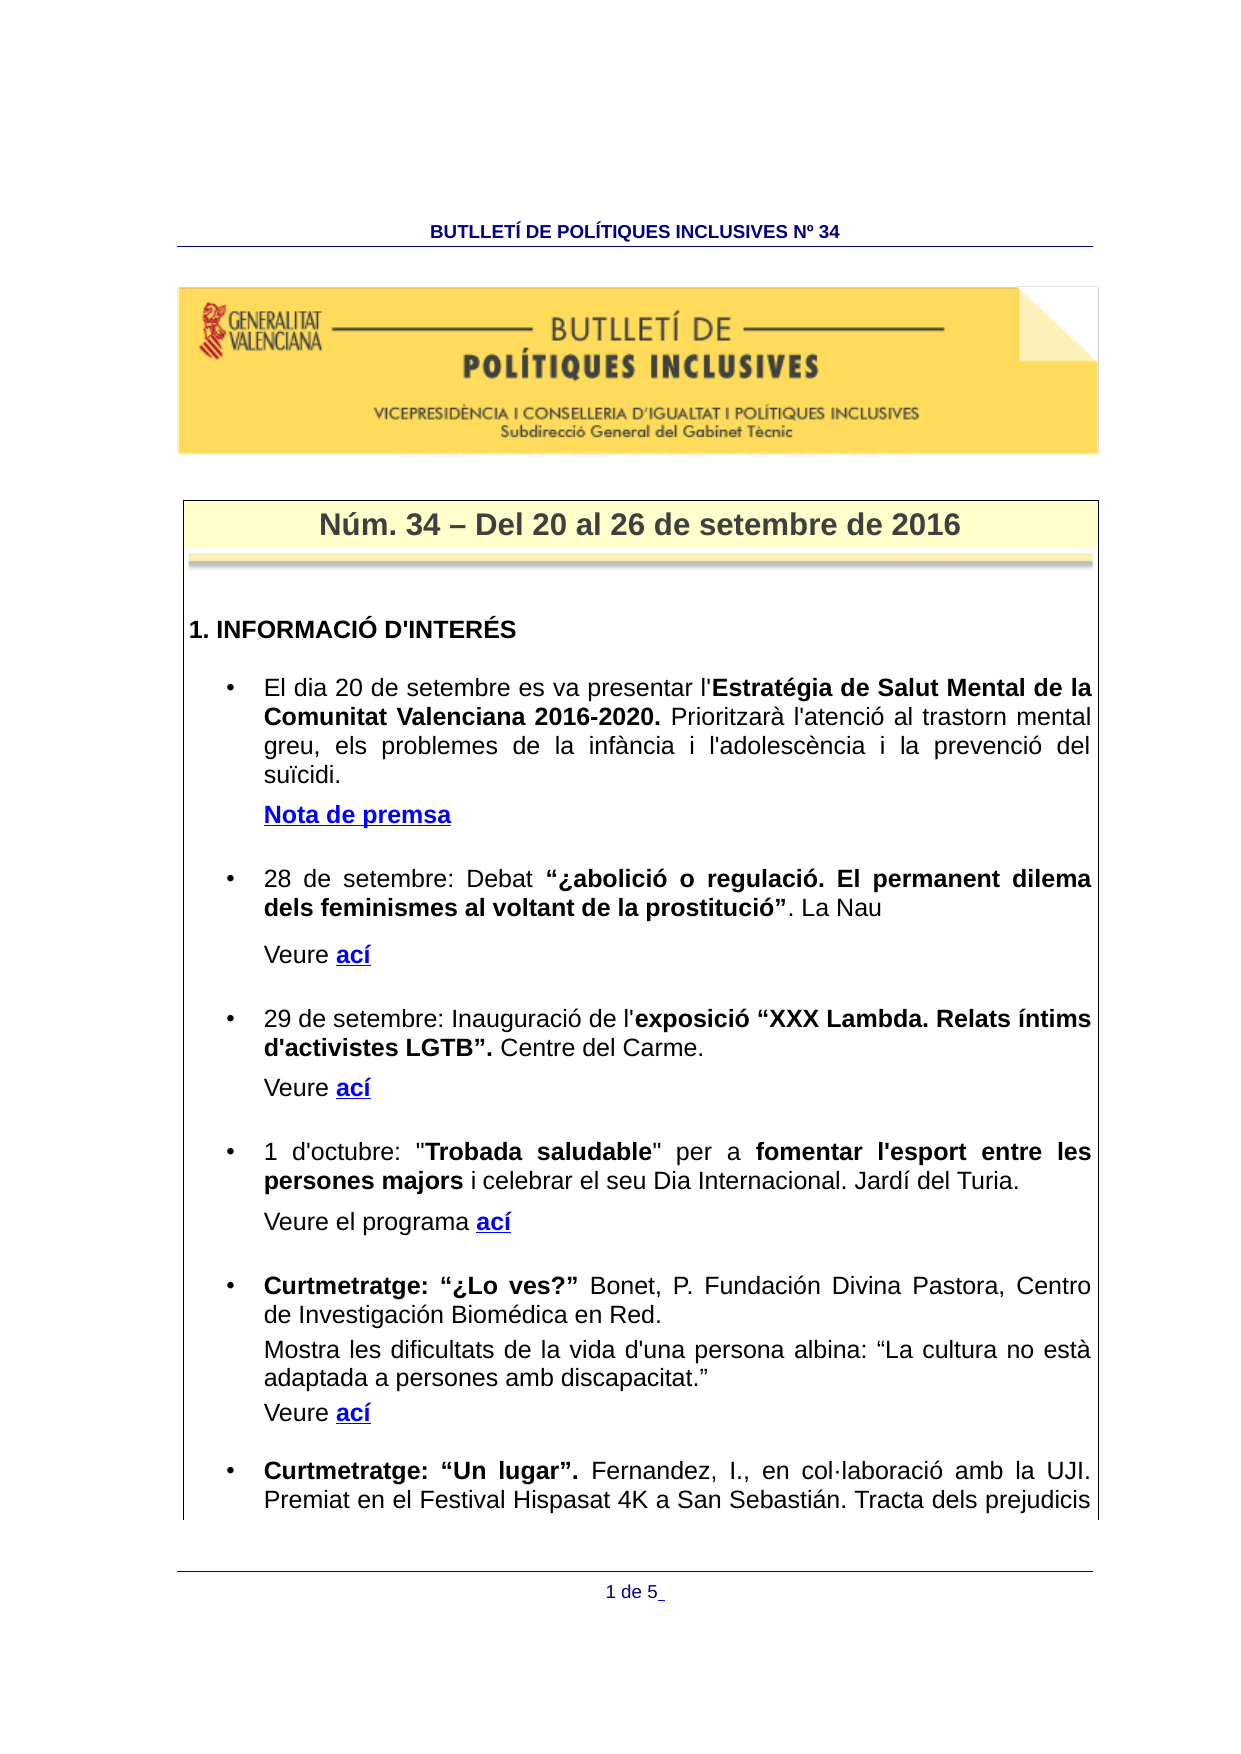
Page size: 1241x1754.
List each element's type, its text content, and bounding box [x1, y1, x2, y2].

table_header Núm. 34 – Del 20 al 26 de setembre de 2016 [184, 501, 1098, 548]
table_cell [184, 548, 1098, 580]
table_cell 1. INFORMACIÓ D'INTERÉS El dia 20 de setembre es va presentar l'Estratégia de Salut Mental de la Comunitat Valenciana 2016-2020. Prioritzarà l'atenció al trastorn mental greu, els problemes de la infància i l'adolescència i la prevenció del suïcidi. Nota de premsa 28 de setembre: Debat “¿abolició o regulació. El permanent dilema dels feminismes al voltant de la prostitució”. La Nau Veure ací 29 de setembre: Inauguració de l'exposició “XXX Lambda. Relats íntims d'activistes LGTB”. Centre del Carme. Veure ací 1 d'octubre: "Trobada saludable" per a fomentar l'esport entre les persones majors i celebrar el seu Dia Internacional. Jardí del Turia. Veure el programa ací Curtmetratge: “¿Lo ves?” Bonet, P. Fundación Divina Pastora, Centro de Investigación Biomédica en Red. Mostra les dificultats de la vida d'una persona albina: “La cultura no està adaptada a persones amb discapacitat.” Veure ací Curtmetratge: “Un lugar”. Fernandez, I., en col·laboració amb la UJI. Premiat en el Festival Hispasat 4K a San Sebastián. Tracta dels prejudicis cap a un immigrant àrab. Veure ací Exposició fotogràfica “La ciutat de les dones”. Centre Cultural La Nau. Del 21 de setembre al 30 de novembre. Veure ací Convocatòria VP/2016/009 “Tu Primer Trabajo Eures”, del Programa Europeo de Empleo e Innovación Social (EaSI): La convocatòria finança accions que garanteixen la prestació de serveis d’ocupació de manera personalitzada i que fomenten la col·locació i integració de joves treballadors en altres països, combinant-ho amb incentius financers. La data límit per a presentar sol·licituds és el 7 d’octubre del 2016. Veure la convocatòria ací Convocatòria de propostes del programa europeu Drets, igualtat i ciutadania, per a finançar accions d'informació i educació dirigides a previndre i combatre la violència contra la dona. La data límit per a presentar sol·licituds és el 27 d’octubre del 2016. Veure la convocatòria ací 2. INFORMES I ESTUDIS Destrucción y reconstrucción de mujeres maltratadas: análisis de los discursos autobiográficos y de publicidad institucional. Fernandez,D. Ministerio de Sanidad, Servicios Sociales e Igualdad. Veure ací Apoyando a las víctimas de trata Las necesidades de las mujeres víctimas de trata con fines de explotación sexual. Delegación del gobierno para la Violencia de Género. Veure ací Necesita Mejorar. Save the Children. Un de cada tres xiquets valencians abandona prematurament els estudis. L'origen socioeconòmic és cada vegada més determinant del rendiment escolar. Veure ací Estudio sobre el ciberbullying según los afectados. Líneas de actuación. Fundación Mutua Madrileña y ANAR (Ayuda a los Niños y Adolescentes en Riesgo). Veure ací V Informe sobre monoparentalidad y empleo. Fundación Adecco. Veure ací Valoración de las medidas de conciliación de la vida familiar y personal y la vida laboral según la regulación de la Ley Orgánica 3/2007 para la igualdad efectiva de mujeres y hombres. Consejo General del Poder Judicial. Veure nota de premsa i publicació International Migration Outlook 2016. Informe de l'Organització per a la Cooperació i el Desenvolupament Econòmics (OCDE) que analitza els fluxos migratoris i les polítiques recents, així com els resultats del mercat de treball per als immigrants. Veure ací 3. NORMATIVA EN MATÈRIA SOCIAL RESOLUCIÓ de 9 de setembre de 2016, de la Direcció General de Serveis Socials i Persones en Situació de Dependència, per la qual es compleixen les disposicions contingudes en la decisió de la Sentència número 248/2016, de 18 de març, de Tribunal Superior de Justícia de la Comunitat Valenciana, per la qual es resol el recurs indirecte contra l'Ordre 21/2012, de 25 d'octubre, de la Conselleria de Justícia i Benestar Social, per la qual es regulen els requisits i condicions d'accés al programa d'atenció a les persones i les seues famílies en el marc del Sistema per a l'Autonomia i Atenció de la Dependència a la Comunitat Valenciana (DOCV núm. 7880, de 23/09/2016). ORDRE 17/2016, de 14 de setembre, de la Conselleria d’Economia Sostenible, Sectors Productius, Comerç i Treball, per la qual s’aproven les bases reguladores de les subvencions per a la realització d’itineraris d’inserció laboral per part d’entitats especialitzades en l’atenció de col·lectius en risc o en situació d’exclusió social, INTEGREM (DOCV núm. 7878, de 21/09/2016). 4. ESTADÍSTIQUES D'INTERÉS SOCIAL Instituto Nacional de Estadística: Estadística de Condenados: Menores (Año 2015): 2.214 menors van ser condemnats per sentència ferma a la Comunitat Valenciana en 2015 (13.981 a Espanya, un 7,1% menys que en 2014). El 79,7% del total van ser homes i el 20,3% dones. La taxa d'infracció penal a la Comunitat va ser de 19,2 per cada mil habitants de 14 a 17 anys, enfront d'una mitjana nacional del 13,6. Informació i dades ací Eurostat: Asylum in the EU Member States: Espanya es troba entre els països de la Unió Europea amb menor demanda d'asil (86 per milió d'habitants, enfront d'una mitjana de 600), encara que el nombre d'immigrants que ho van sol·licitar va pujar un 37% en el segon trimestre de 2016 (3.970 sol·licitants). Mes informació [184, 580, 1098, 1519]
picture [167, 275, 1109, 465]
